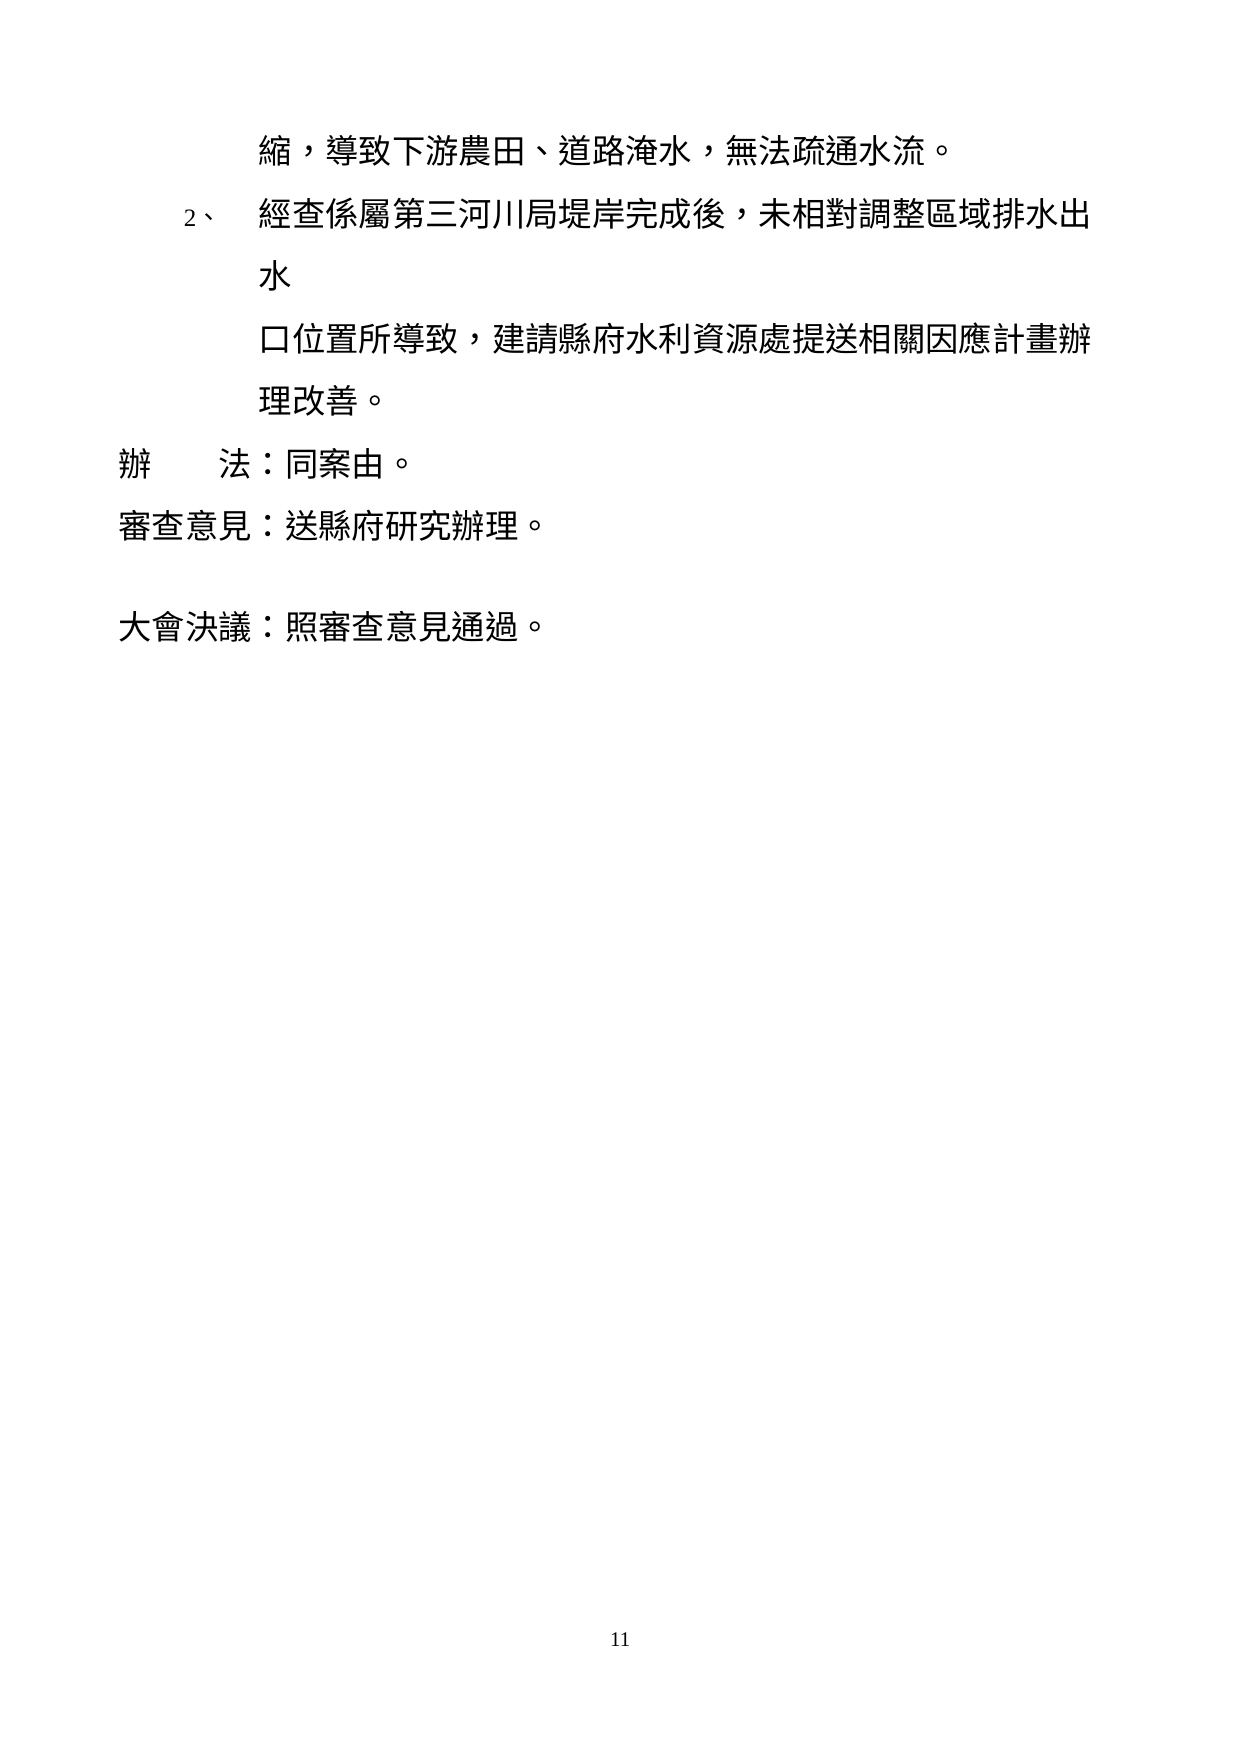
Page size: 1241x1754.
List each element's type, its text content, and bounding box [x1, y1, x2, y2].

text 辦 法：同案由。 [118, 420, 1122, 483]
list 經查係屬第三河川局堤岸完成後，未相對調整區域排水出水 [184, 170, 1122, 295]
text 大會決議：照審查意見通過。 [118, 545, 1122, 670]
text 口位置所導致，建請縣府水利資源處提送相關因應計畫辦理改善。 [259, 295, 1122, 420]
text 審查意見：送縣府研究辦理。 [118, 483, 1122, 545]
list 縮，導致下游農田、道路淹水，無法疏通水流。 [184, 108, 1122, 170]
